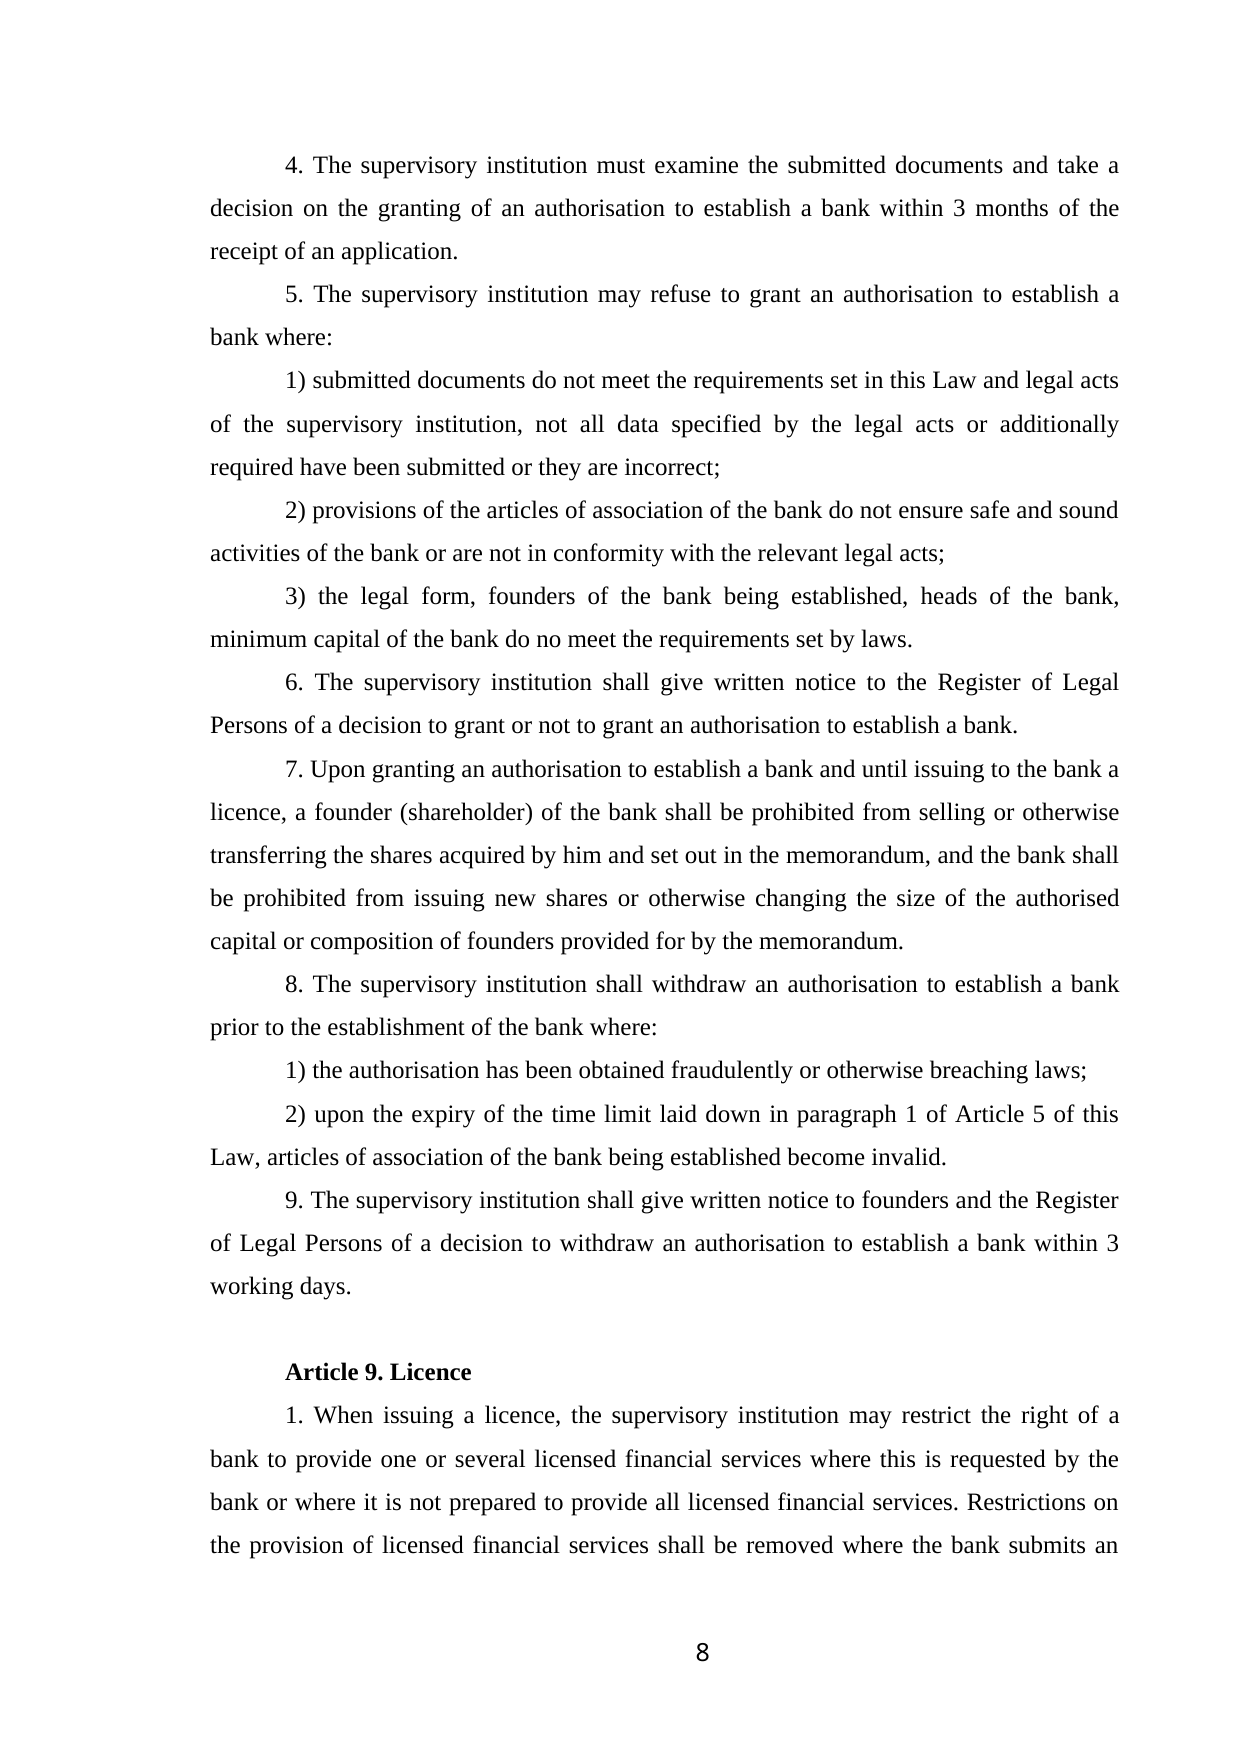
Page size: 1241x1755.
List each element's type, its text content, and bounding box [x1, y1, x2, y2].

text 8. The supervisory institution shall withdraw an authorisation to establish a bank prior to the establishment of the bank where: [210, 969, 1120, 1041]
text 6. The supervisory institution shall give written notice to the Register of Legal Persons of a decision to grant or not to grant an authorisation to establish a bank. [210, 667, 1120, 739]
text 7. Upon granting an authorisation to establish a bank and until issuing to the bank a licence, a founder (shareholder) of the bank shall be prohibited from selling or otherwise transferring the shares acquired by him and set out in the memorandum, and the bank shall be prohibited from issuing new shares or otherwise changing the size of the authorised capital or composition of founders provided for by the memorandum. [210, 754, 1120, 955]
text 1. When issuing a licence, the supervisory institution may restrict the right of a bank to provide one or several licensed financial services where this is requested by the bank or where it is not prepared to provide all licensed financial services. Restrictions on the provision of licensed financial services shall be removed where the bank submits an [210, 1401, 1120, 1559]
text Article 9. Licence [210, 1357, 1120, 1386]
text 1) the authorisation has been obtained fraudulently or otherwise breaching laws; [210, 1056, 1120, 1084]
text 9. The supervisory institution shall give written notice to founders and the Register of Legal Persons of a decision to withdraw an authorisation to establish a bank within 3 working days. [210, 1185, 1120, 1300]
text 1) submitted documents do not meet the requirements set in this Law and legal acts of the supervisory institution, not all data specified by the legal acts or additionally required have been submitted or they are incorrect; [210, 366, 1120, 481]
text 4. The supervisory institution must examine the submitted documents and take a decision on the granting of an authorisation to establish a bank within 3 months of the receipt of an application. [210, 150, 1120, 265]
text 5. The supervisory institution may refuse to grant an authorisation to establish a bank where: [210, 279, 1120, 351]
text 3) the legal form, founders of the bank being established, heads of the bank, minimum capital of the bank do no meet the requirements set by laws. [210, 581, 1120, 653]
text 2) provisions of the articles of association of the bank do not ensure safe and sound activities of the bank or are not in conformity with the relevant legal acts; [210, 495, 1120, 567]
text 2) upon the expiry of the time limit laid down in paragraph 1 of Article 5 of this Law, articles of association of the bank being established become invalid. [210, 1099, 1120, 1171]
